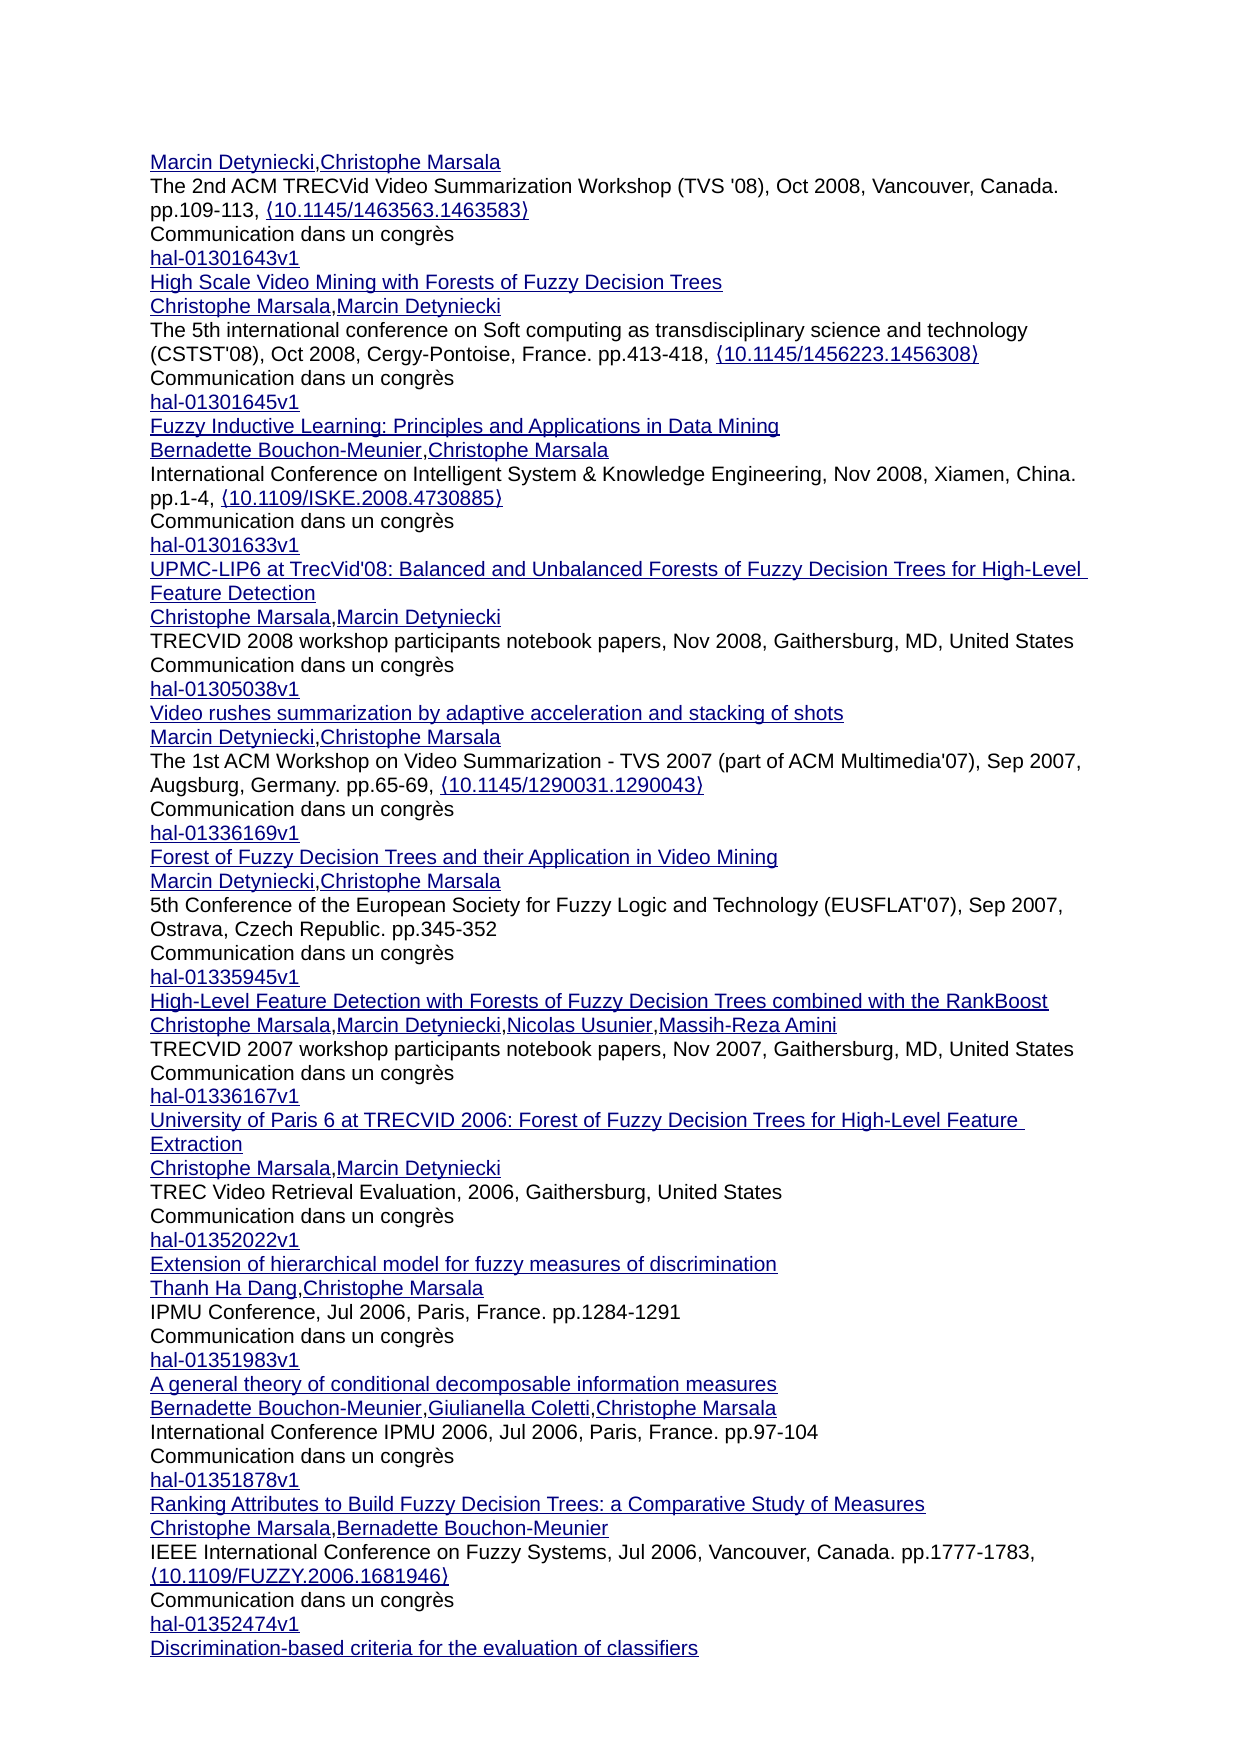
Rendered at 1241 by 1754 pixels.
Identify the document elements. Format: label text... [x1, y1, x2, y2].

table_cell UPMC-LIP6 at TrecVid'08: Balanced and Unbalanced Forests of Fuzzy Decision Trees for High-Level Feature Detection Christophe Marsala,Marcin Detyniecki TRECVID 2008 workshop participants notebook papers, Nov 2008, Gaithersburg, MD, United States Communication dans un congrès hal-01305038v1 [150, 557, 1090, 701]
table_cell Discrimination-based criteria for the evaluation of classifiers [150, 1635, 1090, 1659]
table_cell Ranking Attributes to Build Fuzzy Decision Trees: a Comparative Study of Measures Christophe Marsala,Bernadette Bouchon-Meunier IEEE International Conference on Fuzzy Systems, Jul 2006, Vancouver, Canada. pp.1777-1783, ⟨10.1109/FUZZY.2006.1681946⟩ Communication dans un congrès hal-01352474v1 [150, 1492, 1090, 1635]
table_cell University of Paris 6 at TRECVID 2006: Forest of Fuzzy Decision Trees for High-Level Feature Extraction Christophe Marsala,Marcin Detyniecki TREC Video Retrieval Evaluation, 2006, Gaithersburg, United States Communication dans un congrès hal-01352022v1 [150, 1108, 1090, 1252]
table_cell High Scale Video Mining with Forests of Fuzzy Decision Trees Christophe Marsala,Marcin Detyniecki The 5th international conference on Soft computing as transdisciplinary science and technology (CSTST'08), Oct 2008, Cergy-Pontoise, France. pp.413-418, ⟨10.1145/1456223.1456308⟩ Communication dans un congrès hal-01301645v1 [150, 270, 1090, 413]
table_cell Video rushes summarization by adaptive acceleration and stacking of shots Marcin Detyniecki,Christophe Marsala The 1st ACM Workshop on Video Summarization - TVS 2007 (part of ACM Multimedia'07), Sep 2007, Augsburg, Germany. pp.65-69, ⟨10.1145/1290031.1290043⟩ Communication dans un congrès hal-01336169v1 [150, 701, 1090, 845]
table_cell Forest of Fuzzy Decision Trees and their Application in Video Mining Marcin Detyniecki,Christophe Marsala 5th Conference of the European Society for Fuzzy Logic and Technology (EUSFLAT'07), Sep 2007, Ostrava, Czech Republic. pp.345-352 Communication dans un congrès hal-01335945v1 [150, 845, 1090, 988]
table_cell Fuzzy Inductive Learning: Principles and Applications in Data Mining Bernadette Bouchon-Meunier,Christophe Marsala International Conference on Intelligent System & Knowledge Engineering, Nov 2008, Xiamen, China. pp.1-4, ⟨10.1109/ISKE.2008.4730885⟩ Communication dans un congrès hal-01301633v1 [150, 414, 1090, 557]
table_cell Marcin Detyniecki,Christophe Marsala The 2nd ACM TRECVid Video Summarization Workshop (TVS '08), Oct 2008, Vancouver, Canada. pp.109-113, ⟨10.1145/1463563.1463583⟩ Communication dans un congrès hal-01301643v1 [150, 150, 1090, 270]
table_cell Extension of hierarchical model for fuzzy measures of discrimination Thanh Ha Dang,Christophe Marsala IPMU Conference, Jul 2006, Paris, France. pp.1284-1291 Communication dans un congrès hal-01351983v1 [150, 1252, 1090, 1372]
table_cell High-Level Feature Detection with Forests of Fuzzy Decision Trees combined with the RankBoost Christophe Marsala,Marcin Detyniecki,Nicolas Usunier,Massih-Reza Amini TRECVID 2007 workshop participants notebook papers, Nov 2007, Gaithersburg, MD, United States Communication dans un congrès hal-01336167v1 [150, 989, 1090, 1108]
table_cell A general theory of conditional decomposable information measures Bernadette Bouchon-Meunier,Giulianella Coletti,Christophe Marsala International Conference IPMU 2006, Jul 2006, Paris, France. pp.97-104 Communication dans un congrès hal-01351878v1 [150, 1372, 1090, 1492]
